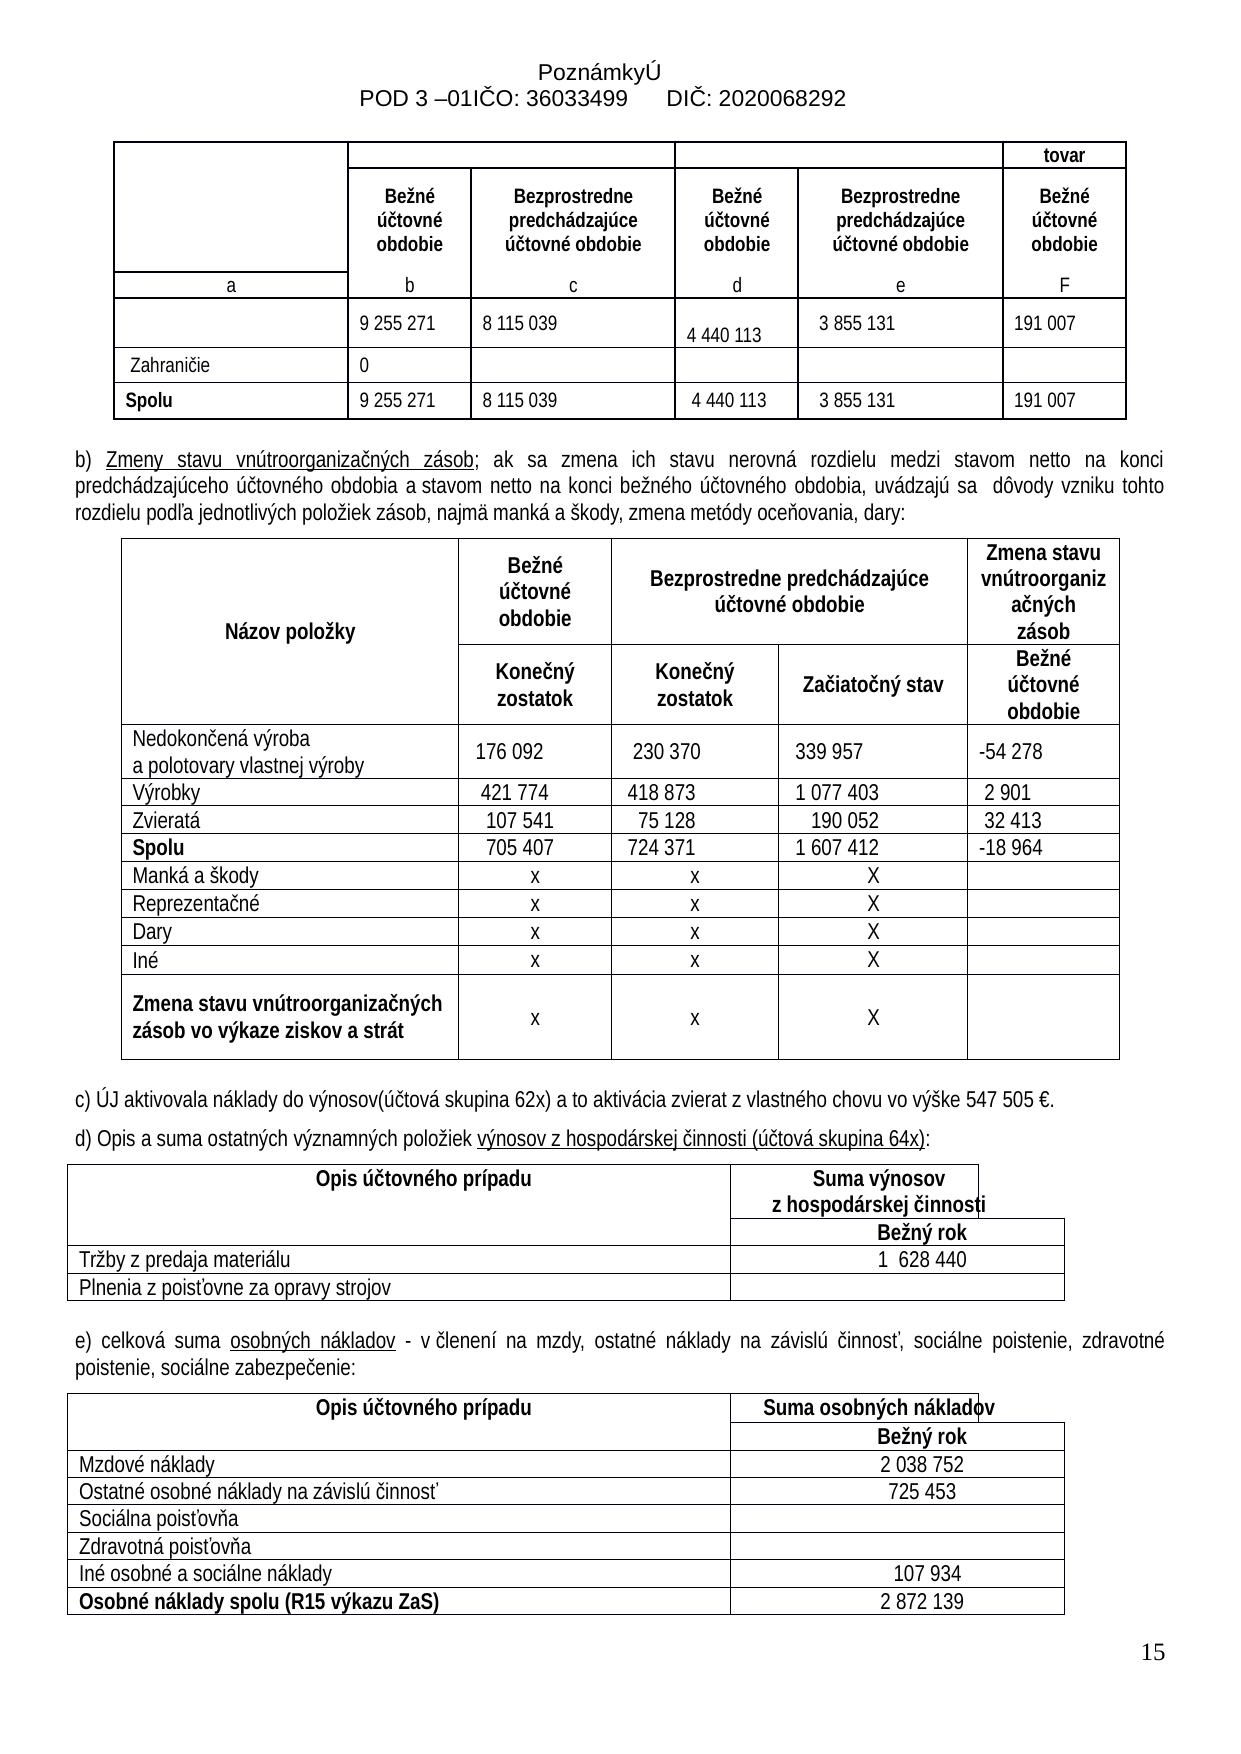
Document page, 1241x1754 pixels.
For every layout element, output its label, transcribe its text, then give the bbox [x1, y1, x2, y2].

table_cell x [459, 890, 611, 917]
table_cell Bežné účtovné obdobie [1004, 169, 1125, 271]
table_cell x [459, 975, 611, 1059]
table_cell Dary [122, 918, 458, 945]
table_cell 191 007 [1004, 299, 1125, 347]
table_header Bežné účtovné obdobie [459, 539, 611, 644]
table_cell Zahraničie [115, 348, 347, 382]
table_header [349, 143, 674, 167]
table_cell 1 607 412 [779, 834, 967, 861]
table_cell Sociálna poisťovňa [68, 1505, 730, 1532]
table_cell [968, 862, 1119, 889]
table_cell 4 440 113 [676, 383, 797, 418]
table_cell X [779, 862, 967, 889]
table_cell X [779, 890, 967, 917]
table_cell Bežný rok [731, 1219, 1064, 1245]
table_cell X [779, 918, 967, 945]
table_cell x [459, 946, 611, 974]
table_cell [731, 1505, 1064, 1532]
table_header tovar [1004, 143, 1125, 167]
table_cell [676, 348, 797, 382]
table_cell Zdravotná poisťovňa [68, 1533, 730, 1559]
table_cell x [612, 918, 778, 945]
table_cell Konečný zostatok [612, 645, 778, 724]
table_header Suma osobných nákladov [731, 1394, 978, 1422]
table_cell 190 052 [779, 806, 967, 833]
table_cell 8 115 039 [472, 299, 674, 347]
table_header [676, 143, 1002, 167]
table_cell Ostatné osobné náklady na závislú činnosť [68, 1478, 730, 1504]
table_cell 107 541 [459, 806, 611, 833]
table_cell 3 855 131 [799, 383, 1002, 418]
table_cell Osobné náklady spolu (R15 výkazu ZaS) [68, 1588, 730, 1614]
table_cell 191 007 [1004, 383, 1125, 418]
table_cell Manká a škody [122, 862, 458, 889]
table_header Bezprostredne predchádzajúce účtovné obdobie [612, 539, 967, 644]
table_cell Tržby z predaja materiálu [68, 1246, 730, 1272]
table_cell b [349, 271, 470, 297]
text d) Opis a suma ostatných významných položiek výnosov z hospodárskej činnosti (účtová skupina 64x): [75, 1125, 1165, 1151]
text e) celková suma osobných nákladov - v členení na mzdy, ostatné náklady na závislú činnosť, sociálne poistenie, zdravotné poistenie, sociálne zabezpečenie: [75, 1327, 1165, 1380]
table_cell [799, 348, 1002, 382]
table_cell 339 957 [779, 725, 967, 778]
table_cell 2 872 139 [731, 1588, 1064, 1614]
table_cell 724 371 [612, 834, 778, 861]
table_cell 421 774 [459, 779, 611, 805]
table_cell x [459, 862, 611, 889]
table_header Opis účtovného prípadu [68, 1394, 730, 1449]
table_cell 9 255 271 [349, 383, 470, 418]
table_header Opis účtovného prípadu [68, 1165, 730, 1245]
table_cell a [115, 273, 347, 297]
table_cell x [459, 918, 611, 945]
table_cell [968, 890, 1119, 917]
table_header Názov položky [122, 539, 458, 724]
table_cell [1004, 348, 1125, 382]
table_cell [115, 299, 347, 347]
table_header [115, 143, 347, 271]
table_cell Bezprostredne predchádzajúce účtovné obdobie [472, 169, 674, 271]
table_cell Konečný zostatok [459, 645, 611, 724]
table_cell [731, 1274, 1064, 1300]
table_cell Bezprostredne predchádzajúce účtovné obdobie [799, 169, 1002, 271]
table_cell -18 964 [968, 834, 1119, 861]
table_cell Spolu [115, 383, 347, 418]
table_cell -54 278 [968, 725, 1119, 778]
table_cell e [799, 271, 1002, 297]
text b) Zmeny stavu vnútroorganizačných zásob; ak sa zmena ich stavu nerovná rozdielu medzi stavom netto na konci predchádzajúceho účtovného obdobia a stavom netto na konci bežného účtovného obdobia, uvádzajú sa dôvody vzniku tohto rozdielu podľa jednotlivých položiek zásob, najmä manká a škody, zmena metódy oceňovania, dary: [75, 446, 1165, 525]
table_cell Bežné účtovné obdobie [676, 169, 797, 271]
table_header Suma výnosov z hospodárskej činnosti [731, 1165, 978, 1218]
table_cell Mzdové náklady [68, 1451, 730, 1477]
table_cell Nedokončená výroba a polotovary vlastnej výroby [122, 725, 458, 778]
text c) ÚJ aktivovala náklady do výnosov(účtová skupina 62x) a to aktivácia zvierat z vlastného chovu vo výške 547 505 €. [75, 1086, 1165, 1112]
table_cell 9 255 271 [349, 299, 470, 347]
table_header [979, 1393, 1064, 1422]
table_cell 418 873 [612, 779, 778, 805]
table_cell 230 370 [612, 725, 778, 778]
table_cell Reprezentačné [122, 890, 458, 917]
table_cell 1 628 440 [731, 1246, 1064, 1272]
table_cell Zmena stavu vnútroorganizačných zásob vo výkaze ziskov a strát [122, 975, 458, 1059]
table_cell 705 407 [459, 834, 611, 861]
table_cell Spolu [122, 834, 458, 861]
table_cell x [612, 890, 778, 917]
table_cell [968, 918, 1119, 945]
table_cell 3 855 131 [799, 299, 1002, 347]
table_cell 4 440 113 [676, 299, 797, 347]
table_cell 107 934 [731, 1560, 1064, 1587]
table_header Zmena stavu vnútroorganizačných zásob [968, 539, 1119, 644]
table_cell x [612, 862, 778, 889]
table_cell [472, 348, 674, 382]
table_cell x [612, 946, 778, 974]
table_cell X [779, 946, 967, 974]
table_cell [731, 1533, 1064, 1559]
table_cell Bežné účtovné obdobie [349, 169, 470, 271]
table_cell 32 413 [968, 806, 1119, 833]
table_cell 8 115 039 [472, 383, 674, 418]
table_cell Iné [122, 946, 458, 974]
table_cell Plnenia z poisťovne za opravy strojov [68, 1274, 730, 1300]
table_cell Začiatočný stav [779, 645, 967, 724]
table_cell 725 453 [731, 1478, 1064, 1504]
table_cell 2 901 [968, 779, 1119, 805]
table_cell [968, 975, 1119, 1059]
table_cell 2 038 752 [731, 1451, 1064, 1477]
table_cell d [676, 271, 797, 297]
table_cell [968, 946, 1119, 974]
table_cell 75 128 [612, 806, 778, 833]
table_cell x [612, 975, 778, 1059]
table_cell Iné osobné a sociálne náklady [68, 1560, 730, 1587]
table_cell Bežný rok [731, 1423, 1064, 1449]
table_cell Bežné účtovné obdobie [968, 645, 1119, 724]
table_cell X [779, 975, 967, 1059]
table_cell 1 077 403 [779, 779, 967, 805]
table_cell 176 092 [459, 725, 611, 778]
table_cell Výrobky [122, 779, 458, 805]
table_header [979, 1164, 1064, 1218]
table_cell 0 [349, 348, 470, 382]
table_cell F [1004, 271, 1125, 297]
table_cell Zvieratá [122, 806, 458, 833]
table_cell c [472, 271, 674, 297]
